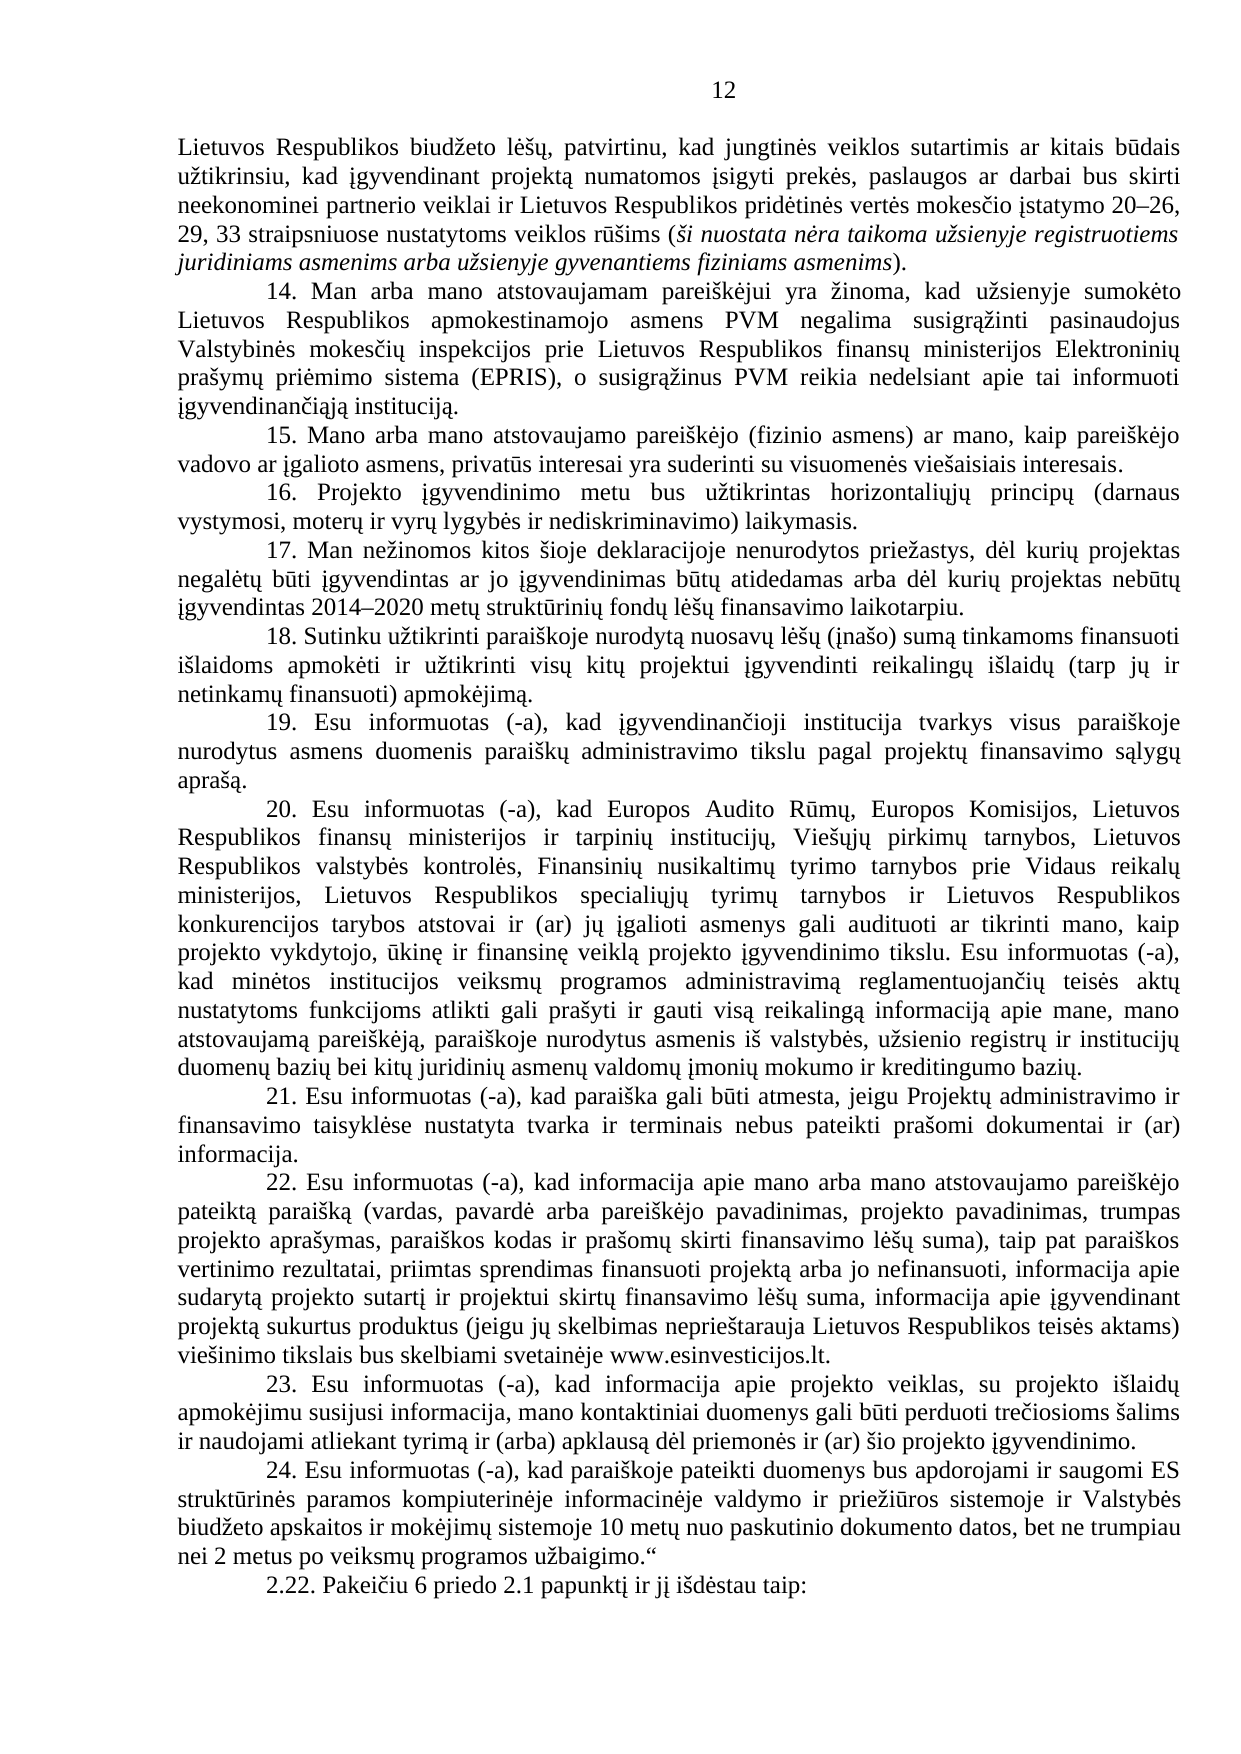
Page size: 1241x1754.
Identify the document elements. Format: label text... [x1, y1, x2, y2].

text 22. Esu informuotas (-a), kad informacija apie mano arba mano atstovaujamo pareiškėjo pateiktą paraišką (vardas, pavardė arba pareiškėjo pavadinimas, projekto pavadinimas, trumpas projekto aprašymas, paraiškos kodas ir prašomų skirti finansavimo lėšų suma), taip pat paraiškos vertinimo rezultatai, priimtas sprendimas finansuoti projektą arba jo nefinansuoti, informacija apie sudarytą projekto sutartį ir projektui skirtų finansavimo lėšų suma, informacija apie įgyvendinant projektą sukurtus produktus (jeigu jų skelbimas neprieštarauja Lietuvos Respublikos teisės aktams) viešinimo tikslais bus skelbiami svetainėje www.esinvesticijos.lt. [177, 1167, 1181, 1369]
text 15. Mano arba mano atstovaujamo pareiškėjo (fizinio asmens) ar mano, kaip pareiškėjo vadovo ar įgalioto asmens, privatūs interesai yra suderinti su visuomenės viešaisiais interesais. [177, 420, 1181, 477]
text 18. Sutinku užtikrinti paraiškoje nurodytą nuosavų lėšų (įnašo) sumą tinkamoms finansuoti išlaidoms apmokėti ir užtikrinti visų kitų projektui įgyvendinti reikalingų išlaidų (tarp jų ir netinkamų finansuoti) apmokėjimą. [177, 621, 1181, 707]
text 19. Esu informuotas (-a), kad įgyvendinančioji institucija tvarkys visus paraiškoje nurodytus asmens duomenis paraiškų administravimo tikslu pagal projektų finansavimo sąlygų aprašą. [177, 707, 1181, 794]
text Lietuvos Respublikos biudžeto lėšų, patvirtinu, kad jungtinės veiklos sutartimis ar kitais būdais užtikrinsiu, kad įgyvendinant projektą numatomos įsigyti prekės, paslaugos ar darbai bus skirti neekonominei partnerio veiklai ir Lietuvos Respublikos pridėtinės vertės mokesčio įstatymo 20–26, 29, 33 straipsniuose nustatytoms veiklos rūšims (ši nuostata nėra taikoma užsienyje registruotiems juridiniams asmenims arba užsienyje gyvenantiems fiziniams asmenims). [177, 132, 1181, 276]
text 23. Esu informuotas (-a), kad informacija apie projekto veiklas, su projekto išlaidų apmokėjimu susijusi informacija, mano kontaktiniai duomenys gali būti perduoti trečiosioms šalims ir naudojami atliekant tyrimą ir (arba) apklausą dėl priemonės ir (ar) šio projekto įgyvendinimo. [177, 1369, 1181, 1455]
text 17. Man nežinomos kitos šioje deklaracijoje nenurodytos priežastys, dėl kurių projektas negalėtų būti įgyvendintas ar jo įgyvendinimas būtų atidedamas arba dėl kurių projektas nebūtų įgyvendintas 2014–2020 metų struktūrinių fondų lėšų finansavimo laikotarpiu. [177, 535, 1181, 621]
text 16. Projekto įgyvendinimo metu bus užtikrintas horizontaliųjų principų (darnaus vystymosi, moterų ir vyrų lygybės ir nediskriminavimo) laikymasis. [177, 477, 1181, 535]
text 24. Esu informuotas (-a), kad paraiškoje pateikti duomenys bus apdorojami ir saugomi ES struktūrinės paramos kompiuterinėje informacinėje valdymo ir priežiūros sistemoje ir Valstybės biudžeto apskaitos ir mokėjimų sistemoje 10 metų nuo paskutinio dokumento datos, bet ne trumpiau nei 2 metus po veiksmų programos užbaigimo.“ [177, 1455, 1181, 1570]
text 2.22. Pakeičiu 6 priedo 2.1 papunktį ir jį išdėstau taip: [177, 1570, 1181, 1599]
text 20. Esu informuotas (-a), kad Europos Audito Rūmų, Europos Komisijos, Lietuvos Respublikos finansų ministerijos ir tarpinių institucijų, Viešųjų pirkimų tarnybos, Lietuvos Respublikos valstybės kontrolės, Finansinių nusikaltimų tyrimo tarnybos prie Vidaus reikalų ministerijos, Lietuvos Respublikos specialiųjų tyrimų tarnybos ir Lietuvos Respublikos konkurencijos tarybos atstovai ir (ar) jų įgalioti asmenys gali audituoti ar tikrinti mano, kaip projekto vykdytojo, ūkinę ir finansinę veiklą projekto įgyvendinimo tikslu. Esu informuotas (-a), kad minėtos institucijos veiksmų programos administravimą reglamentuojančių teisės aktų nustatytoms funkcijoms atlikti gali prašyti ir gauti visą reikalingą informaciją apie mane, mano atstovaujamą pareiškėją, paraiškoje nurodytus asmenis iš valstybės, užsienio registrų ir institucijų duomenų bazių bei kitų juridinių asmenų valdomų įmonių mokumo ir kreditingumo bazių. [177, 794, 1181, 1081]
text 14. Man arba mano atstovaujamam pareiškėjui yra žinoma, kad užsienyje sumokėto Lietuvos Respublikos apmokestinamojo asmens PVM negalima susigrąžinti pasinaudojus Valstybinės mokesčių inspekcijos prie Lietuvos Respublikos finansų ministerijos Elektroninių prašymų priėmimo sistema (EPRIS), o susigrąžinus PVM reikia nedelsiant apie tai informuoti įgyvendinančiąją instituciją. [177, 276, 1181, 420]
text 21. Esu informuotas (-a), kad paraiška gali būti atmesta, jeigu Projektų administravimo ir finansavimo taisyklėse nustatyta tvarka ir terminais nebus pateikti prašomi dokumentai ir (ar) informacija. [177, 1081, 1181, 1167]
